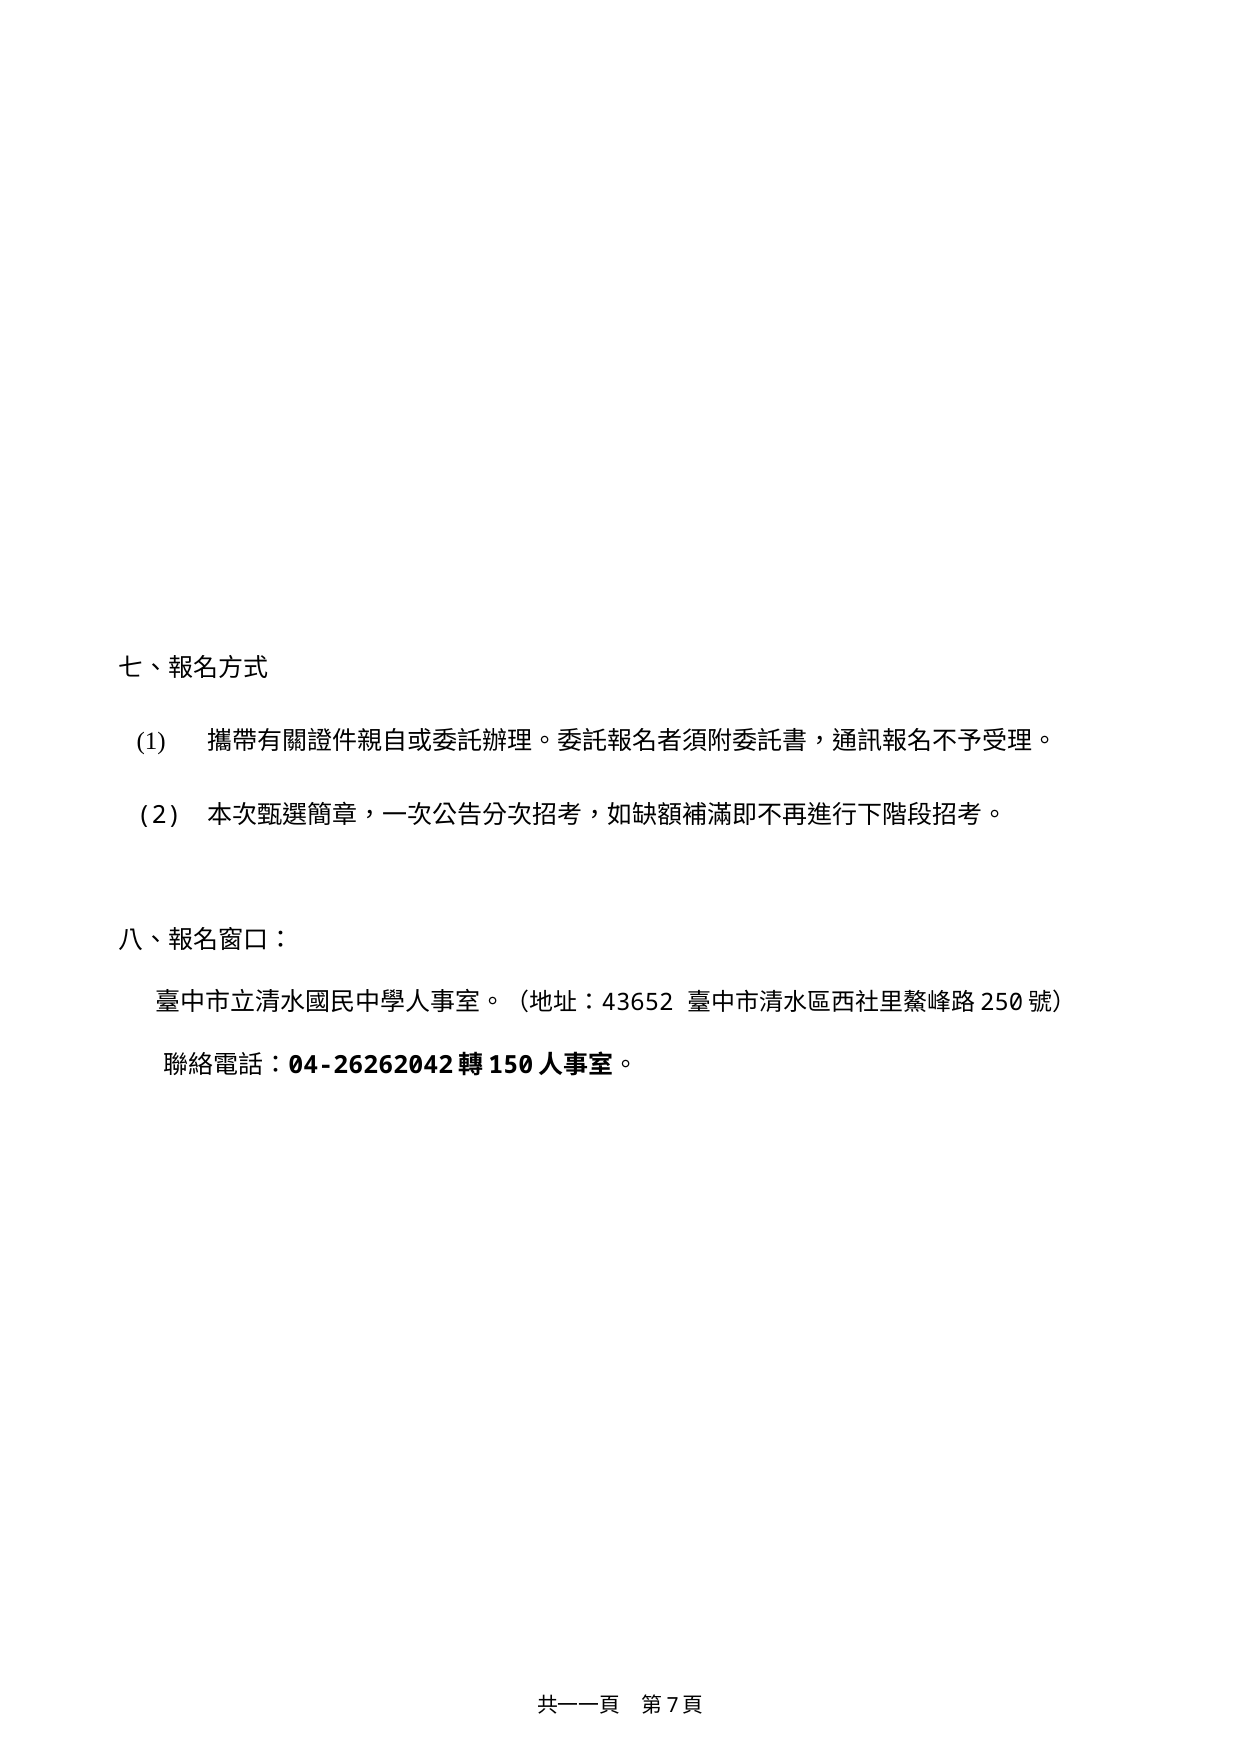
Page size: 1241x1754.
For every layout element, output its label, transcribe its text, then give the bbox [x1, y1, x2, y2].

text 聯絡電話：04-26262042轉150人事室。 [118, 1021, 1122, 1083]
text 臺中市立清水國民中學人事室。（地址：43652 臺中市清水區西社里鰲峰路250號） [118, 958, 1122, 1021]
list 攜帶有關證件親自或委託辦理。委託報名者須附委託書，通訊報名不予受理。 [136, 697, 1122, 760]
text 七、報名方式 [118, 624, 1122, 686]
list 本次甄選簡章，一次公告分次招考，如缺額補滿即不再進行下階段招考。 [136, 771, 1122, 833]
text 八、報名窗口： [118, 896, 1122, 958]
